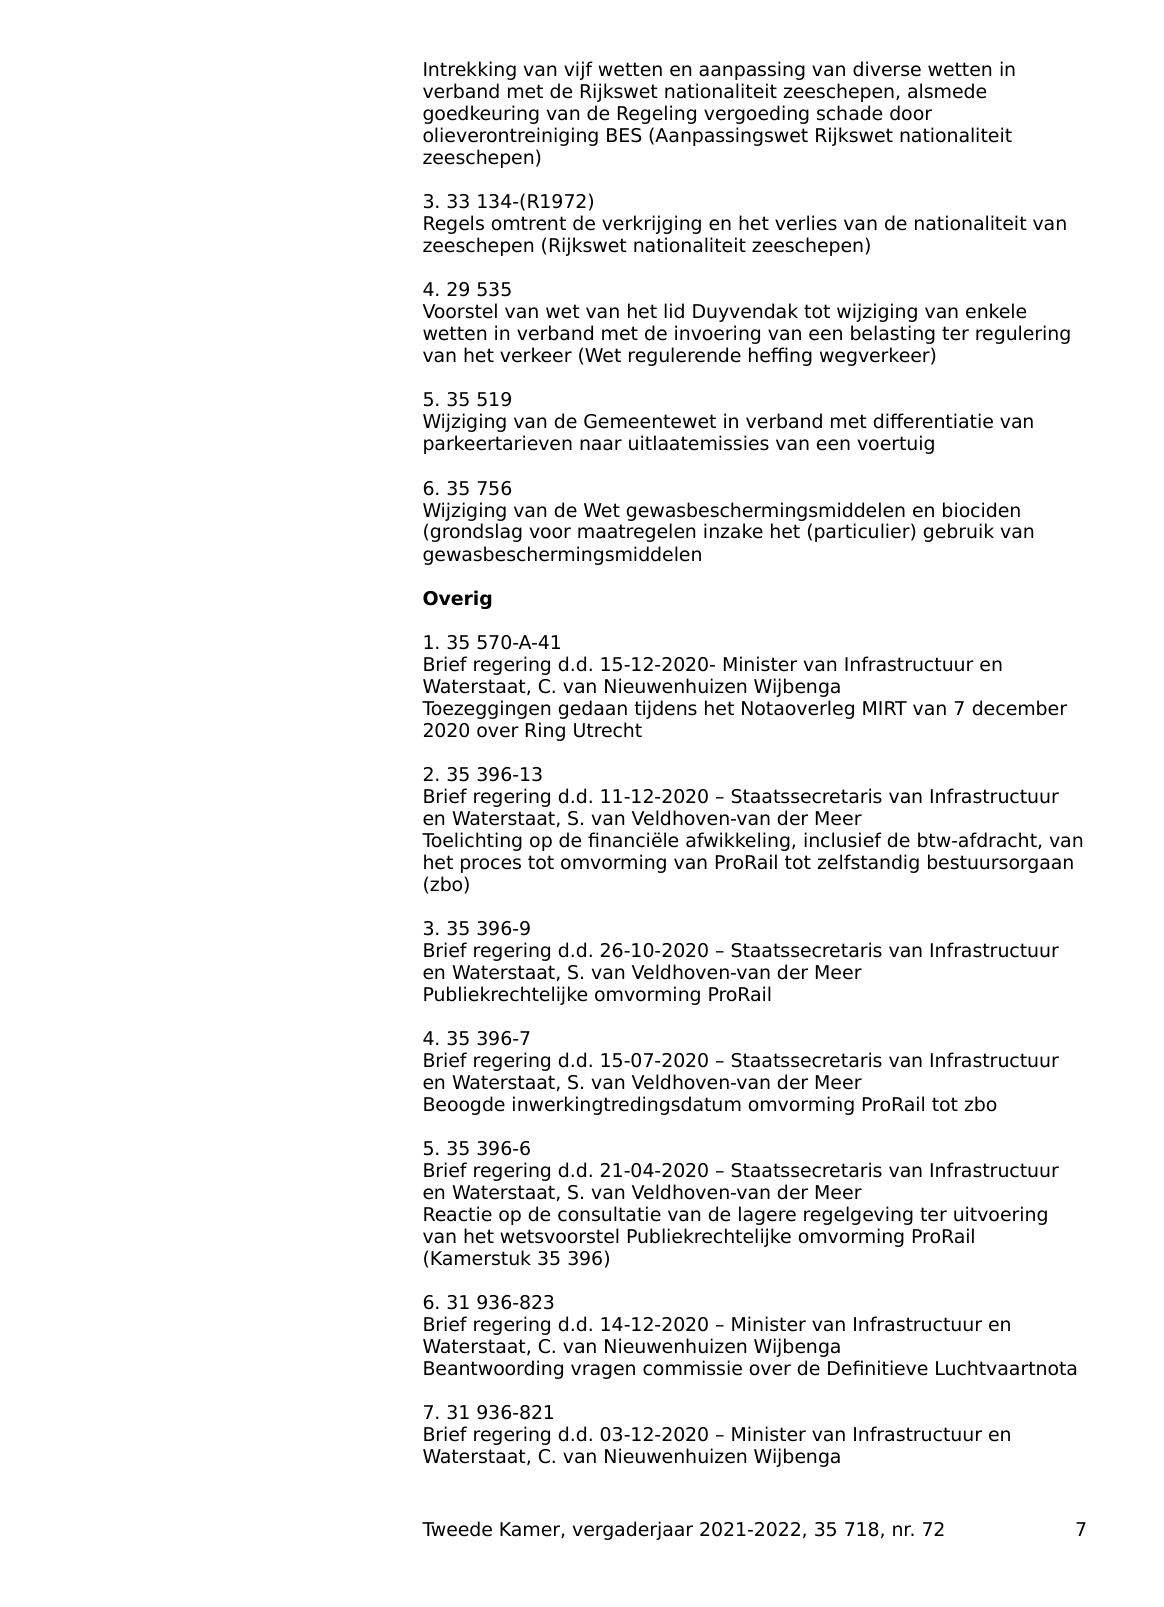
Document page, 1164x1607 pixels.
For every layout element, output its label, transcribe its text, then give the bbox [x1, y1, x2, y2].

text 5. 35 519 [422, 389, 1087, 411]
text 7. 31 936-821 [422, 1402, 1087, 1424]
text 5. 35 396-6 [422, 1138, 1087, 1160]
text 3. 35 396-9 [422, 918, 1087, 940]
text 3. 33 134-(R1972) [422, 191, 1087, 213]
text Brief regering d.d. 15-12-2020- Minister van Infrastructuur en Waterstaat, C. van Nieuwenhuizen Wijbenga [422, 654, 1087, 698]
text Wijziging van de Wet gewasbeschermingsmiddelen en biociden (grondslag voor maatregelen inzake het (particulier) gebruik van gewasbeschermingsmiddelen [422, 499, 1087, 565]
text 4. 35 396-7 [422, 1028, 1087, 1050]
text Voorstel van wet van het lid Duyvendak tot wijziging van enkele wetten in verband met de invoering van een belasting ter regulering van het verkeer (Wet regulerende heffing wegverkeer) [422, 301, 1087, 367]
text Beantwoording vragen commissie over de Definitieve Luchtvaartnota [422, 1358, 1087, 1380]
text Regels omtrent de verkrijging en het verlies van de nationaliteit van zeeschepen (Rijkswet nationaliteit zeeschepen) [422, 213, 1087, 257]
text Publiekrechtelijke omvorming ProRail [422, 984, 1087, 1006]
text Wijziging van de Gemeentewet in verband met differentiatie van parkeertarieven naar uitlaatemissies van een voertuig [422, 411, 1087, 455]
text Toelichting op de financiële afwikkeling, inclusief de btw-afdracht, van het proces tot omvorming van ProRail tot zelfstandig bestuursorgaan (zbo) [422, 830, 1087, 896]
text 6. 31 936-823 [422, 1292, 1087, 1314]
text 2. 35 396-13 [422, 764, 1087, 786]
text Brief regering d.d. 26-10-2020 – Staatssecretaris van Infrastructuur en Waterstaat, S. van Veldhoven-van der Meer [422, 940, 1087, 984]
subtitle Overig [422, 588, 1087, 609]
text 1. 35 570-A-41 [422, 632, 1087, 654]
text Reactie op de consultatie van de lagere regelgeving ter uitvoering van het wetsvoorstel Publiekrechtelijke omvorming ProRail (Kamerstuk 35 396) [422, 1204, 1087, 1270]
text Beoogde inwerkingtredingsdatum omvorming ProRail tot zbo [422, 1094, 1087, 1116]
text Intrekking van vijf wetten en aanpassing van diverse wetten in verband met de Rijkswet nationaliteit zeeschepen, alsmede goedkeuring van de Regeling vergoeding schade door olieverontreiniging BES (Aanpassingswet Rijkswet nationaliteit zeeschepen) [422, 59, 1087, 169]
text Toezeggingen gedaan tijdens het Notaoverleg MIRT van 7 december 2020 over Ring Utrecht [422, 698, 1087, 742]
text Brief regering d.d. 15-07-2020 – Staatssecretaris van Infrastructuur en Waterstaat, S. van Veldhoven-van der Meer [422, 1050, 1087, 1094]
text 4. 29 535 [422, 279, 1087, 301]
text 6. 35 756 [422, 477, 1087, 499]
text Brief regering d.d. 14-12-2020 – Minister van Infrastructuur en Waterstaat, C. van Nieuwenhuizen Wijbenga [422, 1314, 1087, 1358]
text Brief regering d.d. 21-04-2020 – Staatssecretaris van Infrastructuur en Waterstaat, S. van Veldhoven-van der Meer [422, 1160, 1087, 1204]
text Brief regering d.d. 03-12-2020 – Minister van Infrastructuur en Waterstaat, C. van Nieuwenhuizen Wijbenga [422, 1424, 1087, 1468]
text Brief regering d.d. 11-12-2020 – Staatssecretaris van Infrastructuur en Waterstaat, S. van Veldhoven-van der Meer [422, 786, 1087, 830]
